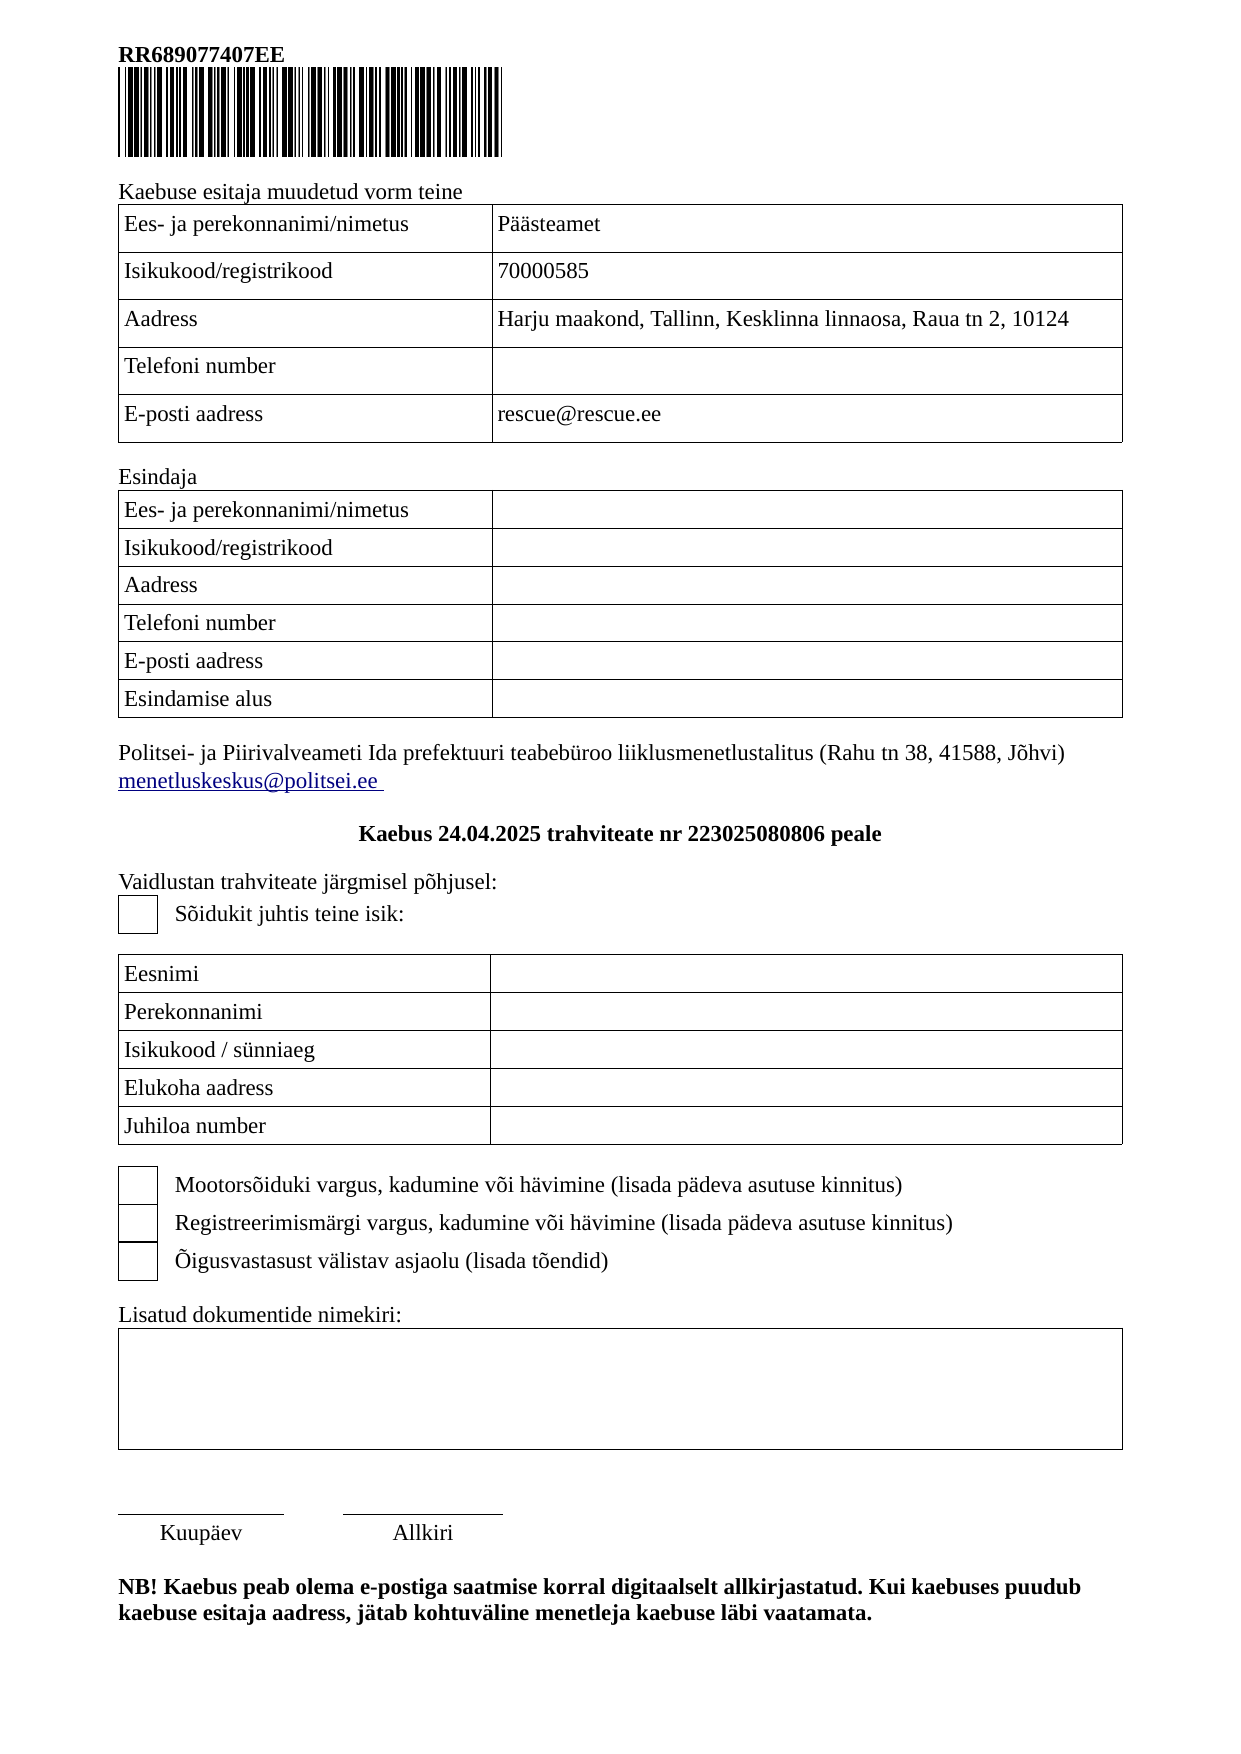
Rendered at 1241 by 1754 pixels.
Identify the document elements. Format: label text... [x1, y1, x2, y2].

table_cell Perekonnanimi [119, 993, 490, 1030]
table_cell Esindamise alus [119, 680, 492, 717]
table_cell Aadress [119, 567, 492, 603]
table_cell Telefoni number [119, 348, 492, 394]
table_header [343, 1476, 502, 1514]
table_cell [491, 1107, 1122, 1144]
text RR689077407EE [118, 41, 1122, 68]
table_cell E-posti aadress [119, 642, 492, 679]
table_cell rescue@rescue.ee [493, 395, 1122, 442]
table_header [491, 955, 1122, 992]
table_cell [493, 529, 1122, 566]
table_cell [491, 1069, 1122, 1106]
table_cell [493, 605, 1122, 641]
table_header [119, 1329, 1122, 1449]
table_header Eesnimi [119, 955, 490, 992]
table_header Registreerimismärgi vargus, kadumine või hävimine (lisada pädeva asutuse kinnitus) [158, 1204, 1122, 1241]
table_header [119, 1167, 157, 1203]
text Kaebuse esitaja muudetud vorm teine [118, 178, 1122, 204]
table_cell Harju maakond, Tallinn, Kesklinna linnaosa, Raua tn 2, 10124 [493, 300, 1122, 347]
table_cell 70000585 [493, 253, 1122, 299]
table_cell Elukoha aadress [119, 1069, 490, 1106]
table_header Ees- ja perekonnanimi/nimetus [119, 205, 492, 252]
table_cell Allkiri [343, 1515, 502, 1552]
table_cell [493, 680, 1122, 717]
text Politsei- ja Piirivalveameti Ida prefektuuri teabebüroo liiklusmenetlustalitus (Rahu tn 38, 41588, Jõhvi) menetluskeskus@politsei.ee [118, 739, 1122, 794]
table_cell Kuupäev [118, 1515, 284, 1552]
table_cell [493, 642, 1122, 679]
table_cell Juhiloa number [119, 1107, 490, 1144]
text NB! Kaebus peab olema e-postiga saatmise korral digitaalselt allkirjastatud. Kui kaebuses puudub kaebuse esitaja aadress, jätab kohtuväline menetleja kaebuse läbi vaatamata. [118, 1573, 1122, 1626]
table_header Päästeamet [493, 205, 1122, 252]
table_header Sõidukit juhtis teine isik: [158, 895, 1122, 933]
table_header Õigusvastasust välistav asjaolu (lisada tõendid) [158, 1242, 1122, 1279]
table_header Mootorsõiduki vargus, kadumine või hävimine (lisada pädeva asutuse kinnitus) [158, 1166, 1122, 1203]
table_header [119, 1205, 157, 1241]
table_header Ees- ja perekonnanimi/nimetus [119, 491, 492, 528]
table_cell [493, 567, 1122, 603]
text Lisatud dokumentide nimekiri: [118, 1301, 1122, 1327]
table_cell Telefoni number [119, 605, 492, 641]
text Vaidlustan trahviteate järgmisel põhjusel: [118, 868, 1122, 895]
text Kaebus 24.04.2025 trahviteate nr 223025080806 peale [118, 820, 1122, 847]
table_header [118, 1476, 284, 1514]
table_cell Isikukood / sünniaeg [119, 1031, 490, 1068]
table_cell Aadress [119, 300, 492, 347]
picture [118, 67, 502, 157]
table_cell [491, 1031, 1122, 1068]
table_cell [493, 348, 1122, 394]
table_cell [491, 993, 1122, 1030]
table_cell Isikukood/registrikood [119, 529, 492, 566]
table_cell E-posti aadress [119, 395, 492, 442]
table_header [119, 1243, 157, 1279]
table_header [119, 896, 157, 933]
table_cell [284, 1514, 343, 1552]
table_header [493, 491, 1122, 528]
table_cell Isikukood/registrikood [119, 253, 492, 299]
table_header [284, 1476, 343, 1514]
text Esindaja [118, 463, 1122, 490]
